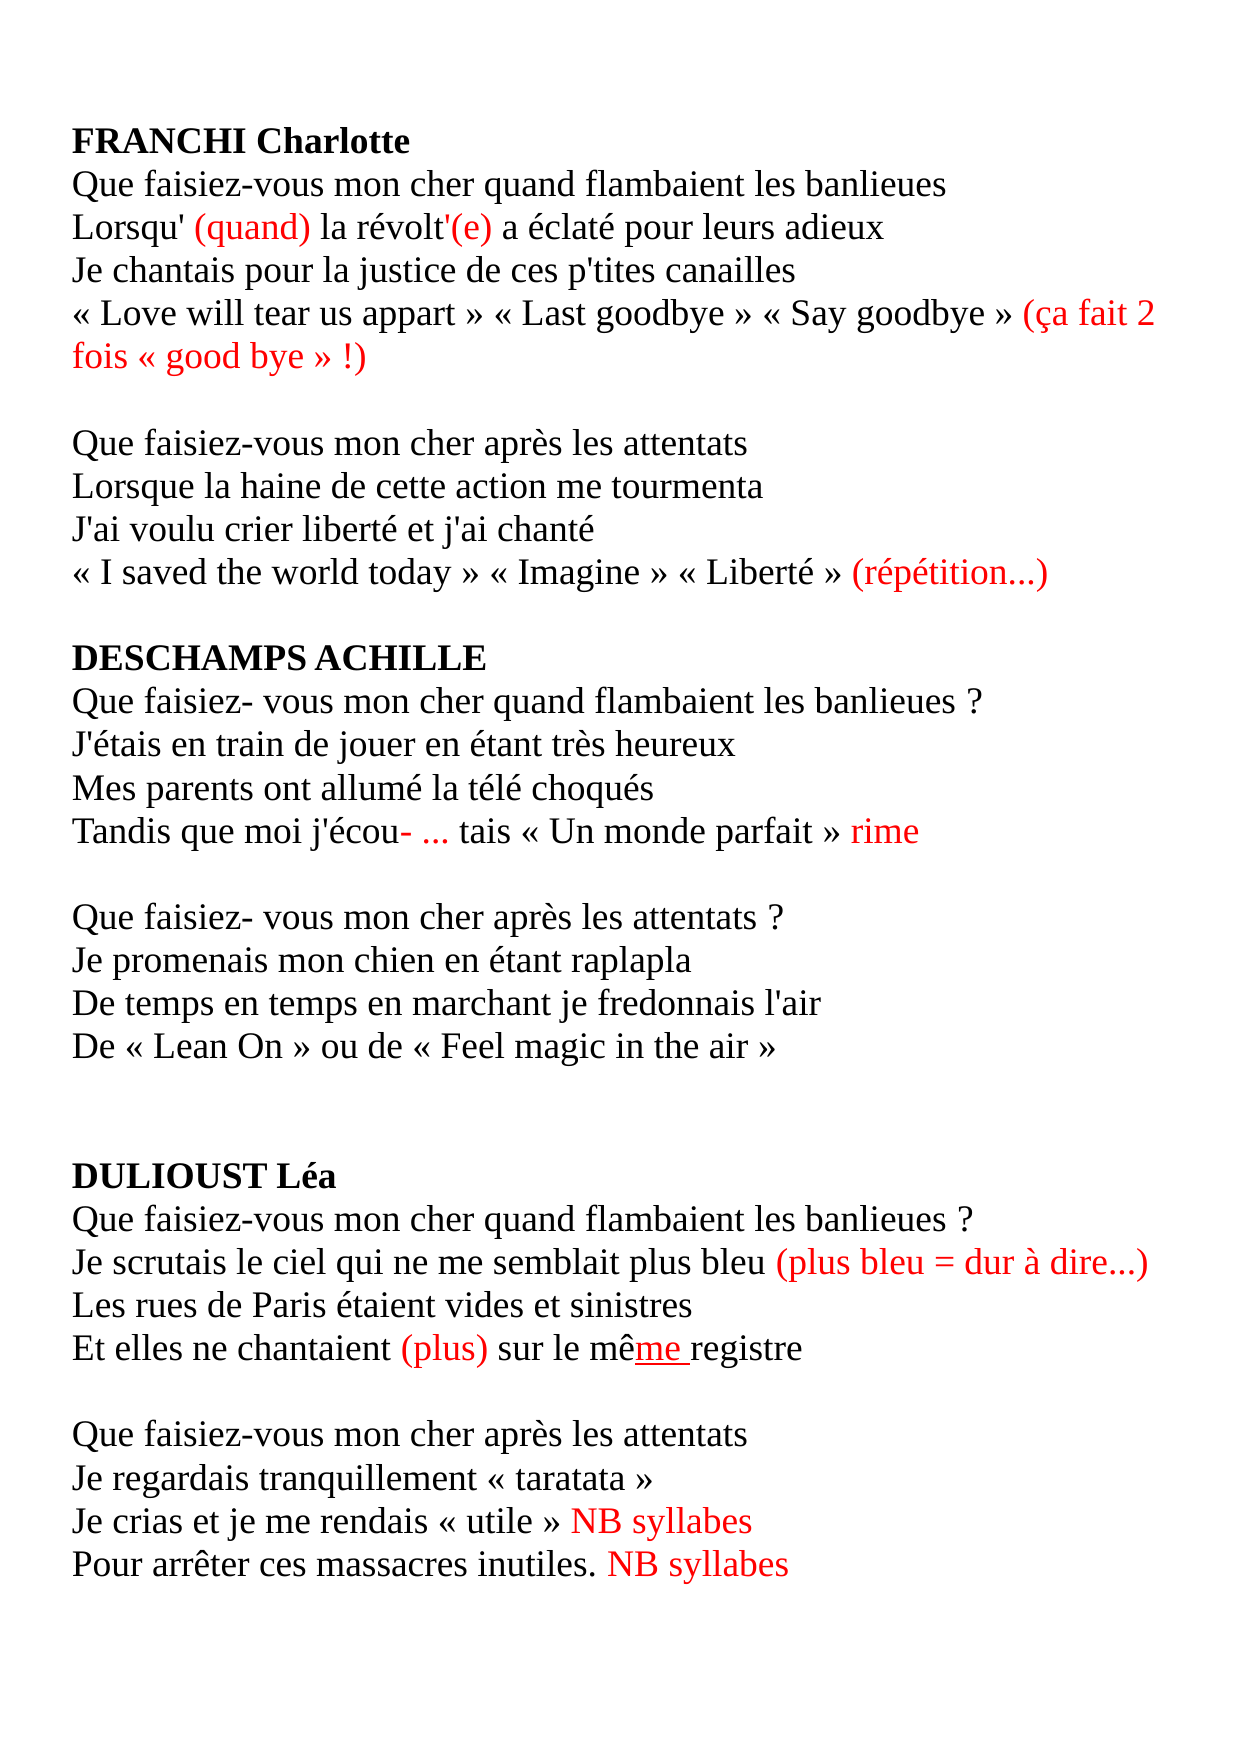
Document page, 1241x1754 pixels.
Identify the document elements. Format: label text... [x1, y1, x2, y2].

text Je scrutais le ciel qui ne me semblait plus bleu (plus bleu = dur à dire...) [72, 1239, 1178, 1282]
text Je regardais tranquillement « taratata » [72, 1455, 1178, 1498]
text DESCHAMPS ACHILLE [72, 636, 1178, 679]
text Que faisiez-vous mon cher après les attentats [72, 420, 1178, 463]
text Que faisiez- vous mon cher quand flambaient les banlieues ? [72, 679, 1178, 722]
text Que faisiez- vous mon cher après les attentats ? [72, 894, 1178, 937]
text Que faisiez-vous mon cher quand flambaient les banlieues ? [72, 1196, 1178, 1239]
text De temps en temps en marchant je fredonnais l'air [72, 981, 1178, 1024]
text Je chantais pour la justice de ces p'tites canailles [72, 247, 1178, 291]
text Je promenais mon chien en étant raplapla [72, 937, 1178, 981]
text DULIOUST Léa [72, 1153, 1178, 1196]
text Lorsque la haine de cette action me tourmenta [72, 463, 1178, 506]
text Que faisiez-vous mon cher quand flambaient les banlieues [72, 161, 1178, 204]
text Et elles ne chantaient (plus) sur le même registre [72, 1326, 1178, 1369]
text J'ai voulu crier liberté et j'ai chanté [72, 506, 1178, 549]
text Que faisiez-vous mon cher après les attentats [72, 1412, 1178, 1455]
text « I saved the world today » « Imagine » « Liberté » (répétition...) [72, 549, 1178, 592]
text Tandis que moi j'écou- ... tais « Un monde parfait » rime [72, 808, 1178, 851]
text Pour arrêter ces massacres inutiles. NB syllabes [72, 1541, 1178, 1584]
text Mes parents ont allumé la télé choqués [72, 765, 1178, 808]
text De « Lean On » ou de « Feel magic in the air » [72, 1024, 1178, 1067]
text Je crias et je me rendais « utile » NB syllabes [72, 1498, 1178, 1541]
text J'étais en train de jouer en étant très heureux [72, 722, 1178, 765]
text FRANCHI Charlotte [72, 118, 1178, 161]
text Lorsqu' (quand) la révolt'(e) a éclaté pour leurs adieux [72, 204, 1178, 247]
text Les rues de Paris étaient vides et sinistres [72, 1282, 1178, 1326]
text « Love will tear us appart » « Last goodbye » « Say goodbye » (ça fait 2 fois « good bye » !) [72, 291, 1178, 377]
